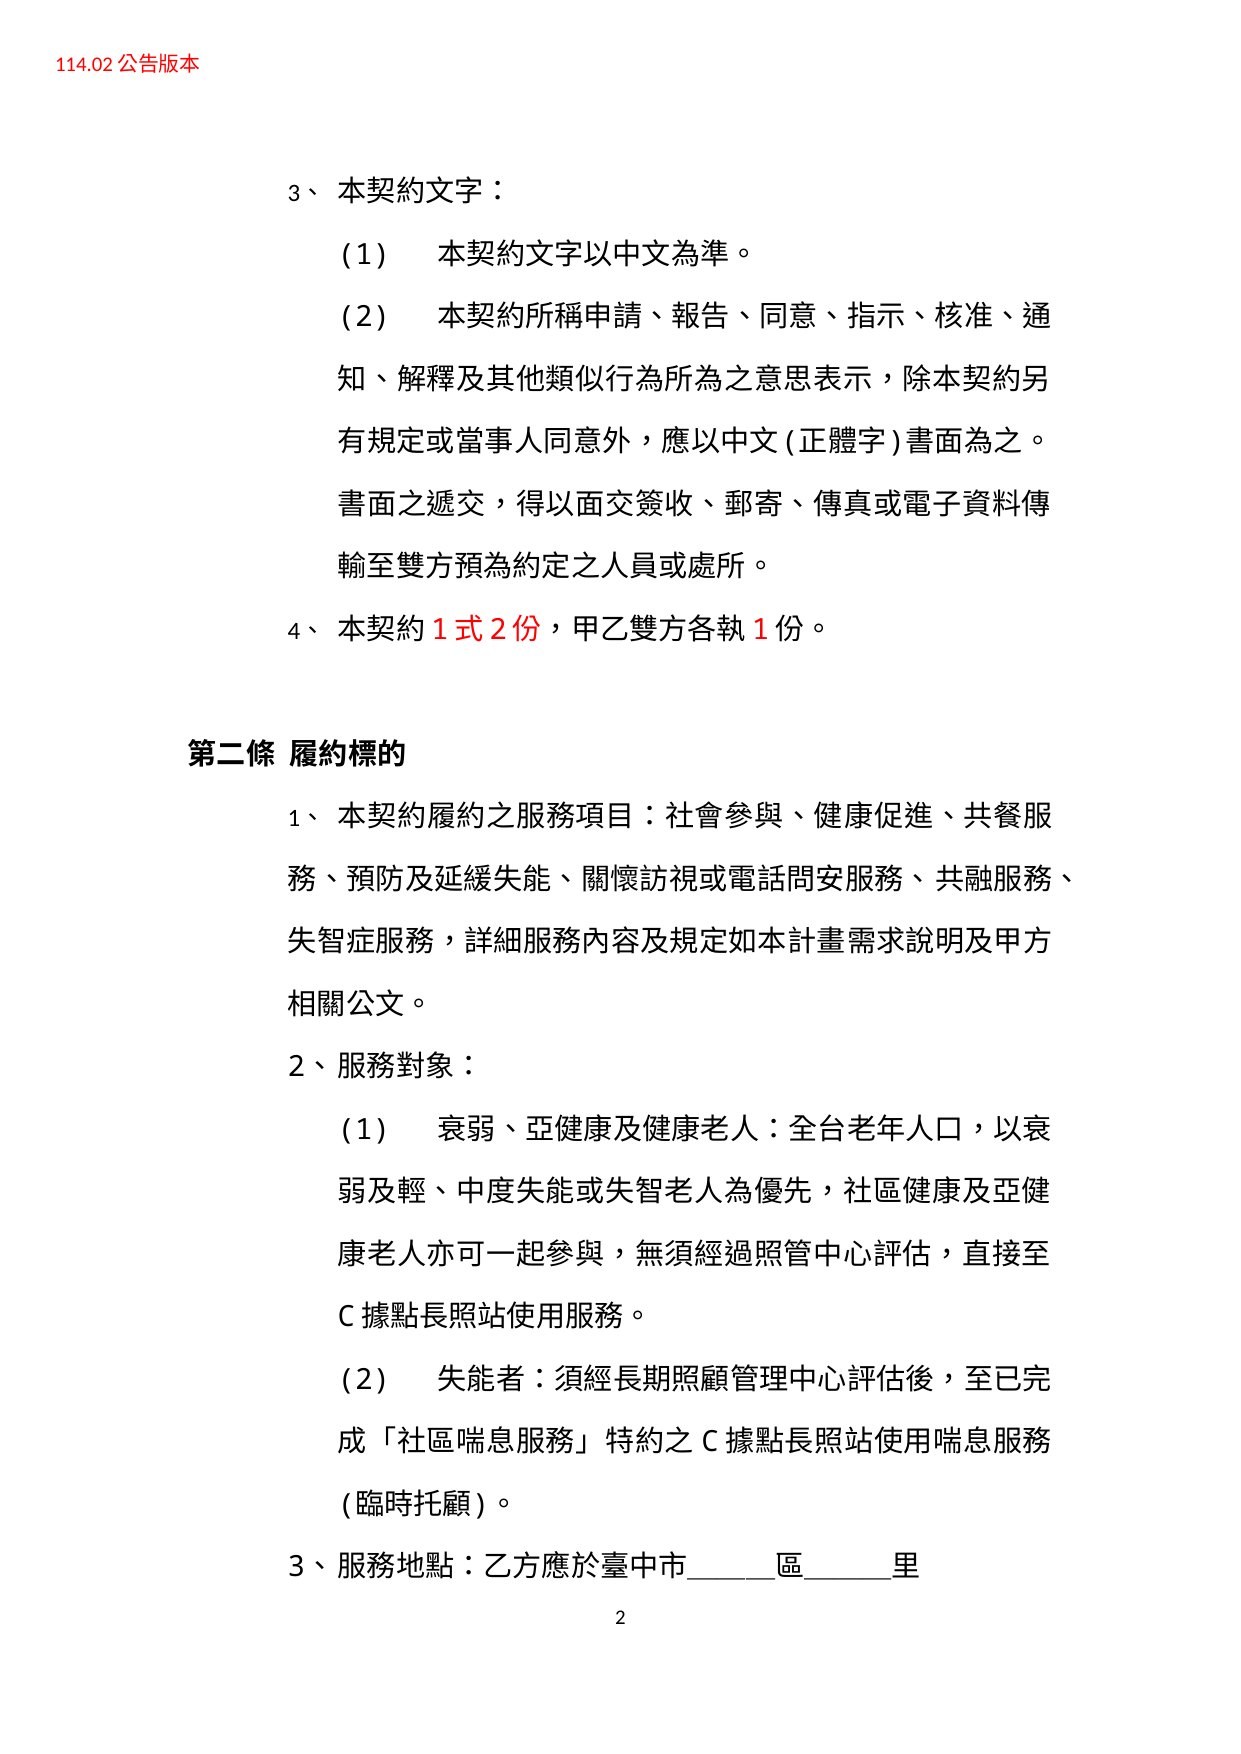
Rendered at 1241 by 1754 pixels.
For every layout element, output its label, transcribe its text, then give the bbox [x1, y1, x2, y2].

list 本契約1式2份，甲乙雙方各執1份。 [287, 585, 1053, 647]
list 衰弱、亞健康及健康老人：全台老年人口，以衰弱及輕、中度失能或失智老人為優先，社區健康及亞健康老人亦可一起參與，無須經過照管中心評估，直接至C據點長照站使用服務。 [337, 1085, 1053, 1335]
list 服務地點：乙方應於臺中市＿＿＿區＿＿＿里 [287, 1522, 1053, 1585]
list 本契約所稱申請、報告、同意、指示、核准、通知、解釋及其他類似行為所為之意思表示，除本契約另有規定或當事人同意外，應以中文(正體字)書面為之。書面之遞交，得以面交簽收、郵寄、傳真或電子資料傳輸至雙方預為約定之人員或處所。 [337, 272, 1053, 585]
list 本契約履約之服務項目：社會參與、健康促進、共餐服務、預防及延緩失能、關懷訪視或電話問安服務、共融服務、失智症服務，詳細服務內容及規定如本計畫需求說明及甲方相關公文。 [287, 772, 1053, 1022]
text 第二條 履約標的 [187, 710, 1053, 772]
list 服務對象： [287, 1022, 1053, 1085]
list 本契約文字： [287, 147, 1053, 210]
list 失能者：須經長期照顧管理中心評估後，至已完成「社區喘息服務」特約之C據點長照站使用喘息服務(臨時托顧)。 [337, 1335, 1053, 1522]
list 本契約文字以中文為準。 [337, 210, 1053, 272]
